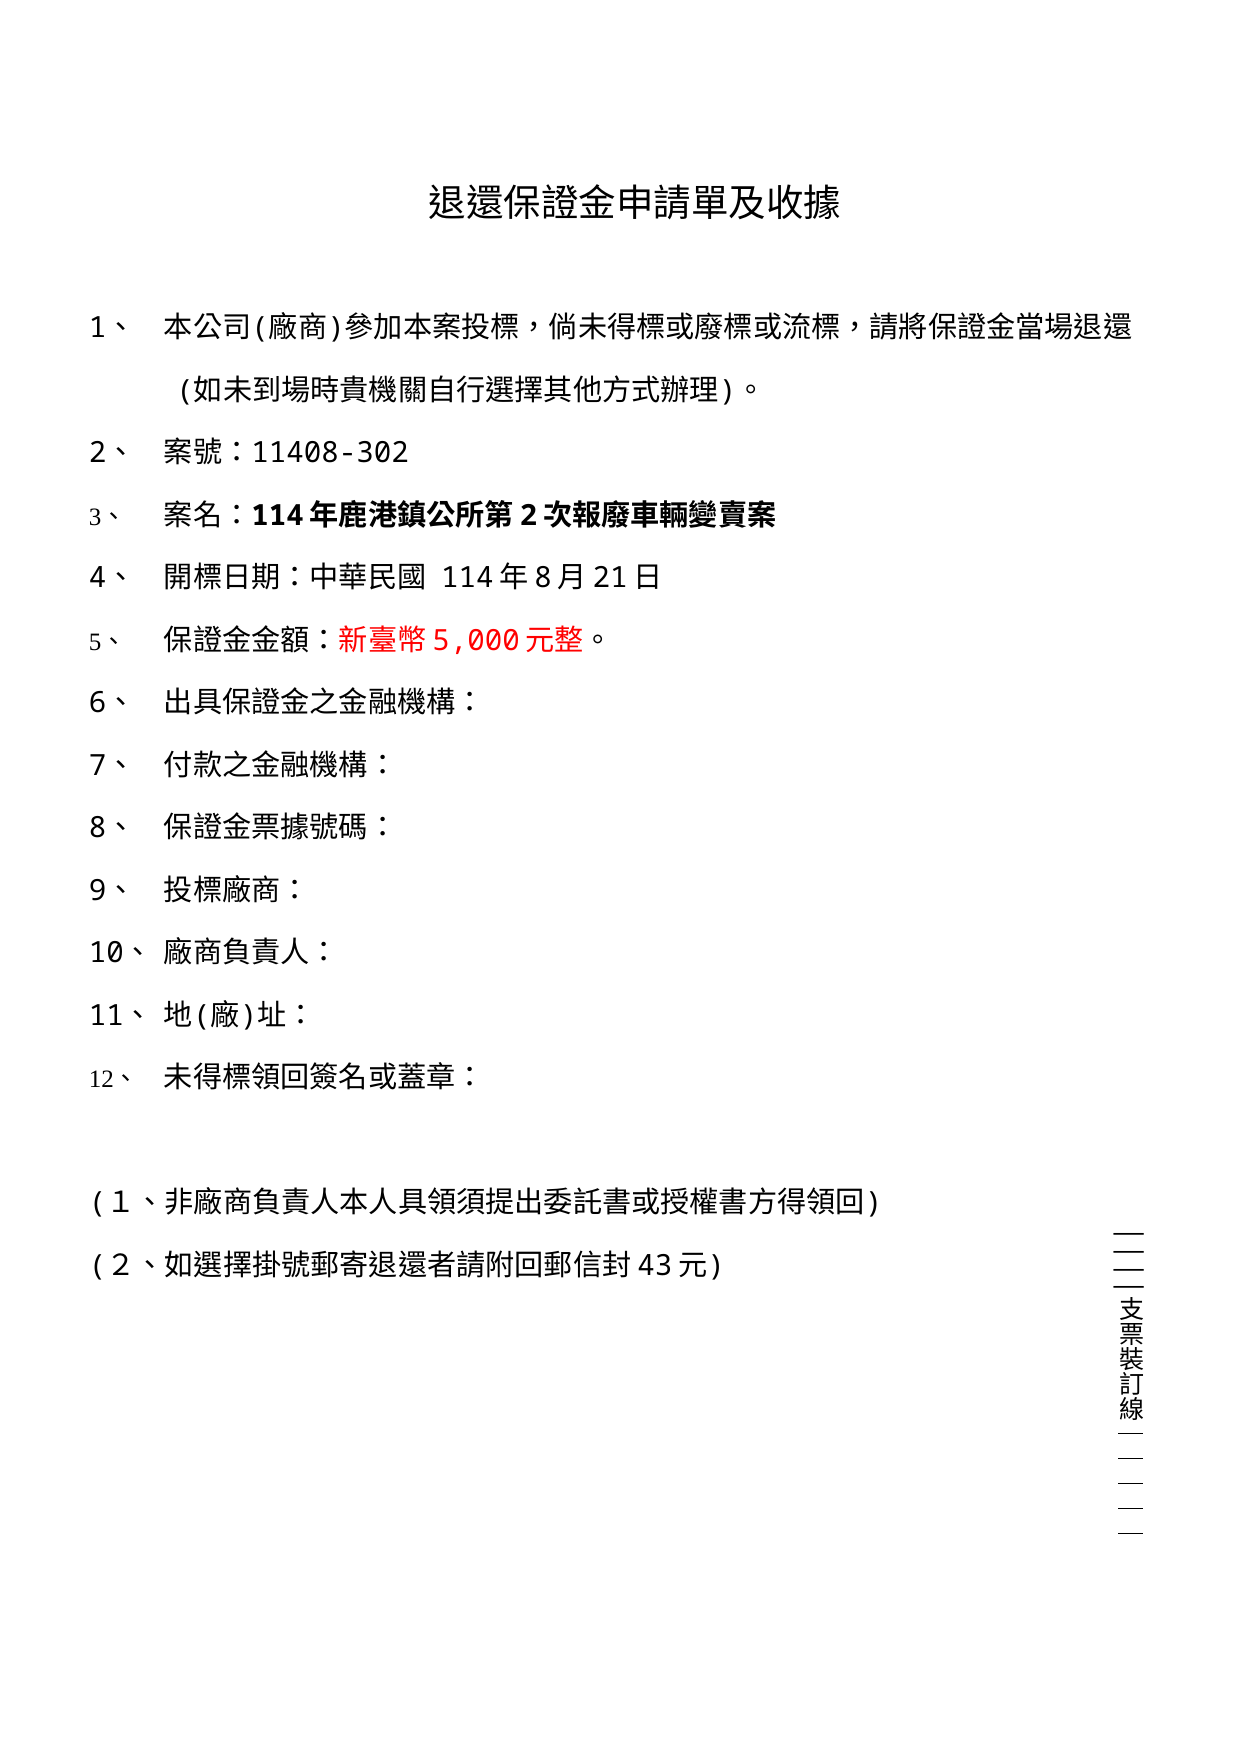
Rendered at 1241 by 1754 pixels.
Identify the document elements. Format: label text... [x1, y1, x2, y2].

text ││││支票裝訂線│││││ [1114, 1225, 1150, 1570]
list 保證金票據號碼： [89, 783, 1181, 846]
list 投標廠商： [89, 846, 1181, 908]
list 付款之金融機構： [89, 721, 1181, 783]
list 未得標領回簽名或蓋章： [89, 1033, 1181, 1096]
text (１、非廠商負責人本人具領須提出委託書或授權書方得領回) [89, 1158, 1181, 1585]
list 地(廠)址： [89, 971, 1181, 1033]
text [1157, 1221, 1181, 1283]
list 案號：11408-302 [89, 408, 1181, 471]
list 廠商負責人： [89, 908, 1181, 971]
list 本公司(廠商)參加本案投標，倘未得標或廢標或流標，請將保證金當場退還 [89, 283, 1181, 346]
list 出具保證金之金融機構： [89, 658, 1181, 721]
list 保證金金額：新臺幣5,000元整。 [89, 596, 1181, 658]
text (如未到場時貴機關自行選擇其他方式辦理)。 [89, 346, 1181, 408]
text 退還保證金申請單及收據 [89, 158, 1181, 221]
list 案名：114年鹿港鎮公所第2次報廢車輛變賣案 [89, 471, 1181, 533]
text (２、如選擇掛號郵寄退還者請附回郵信封43元) [89, 1221, 1045, 1283]
list 開標日期：中華民國 114年8月21日 [89, 533, 1181, 596]
